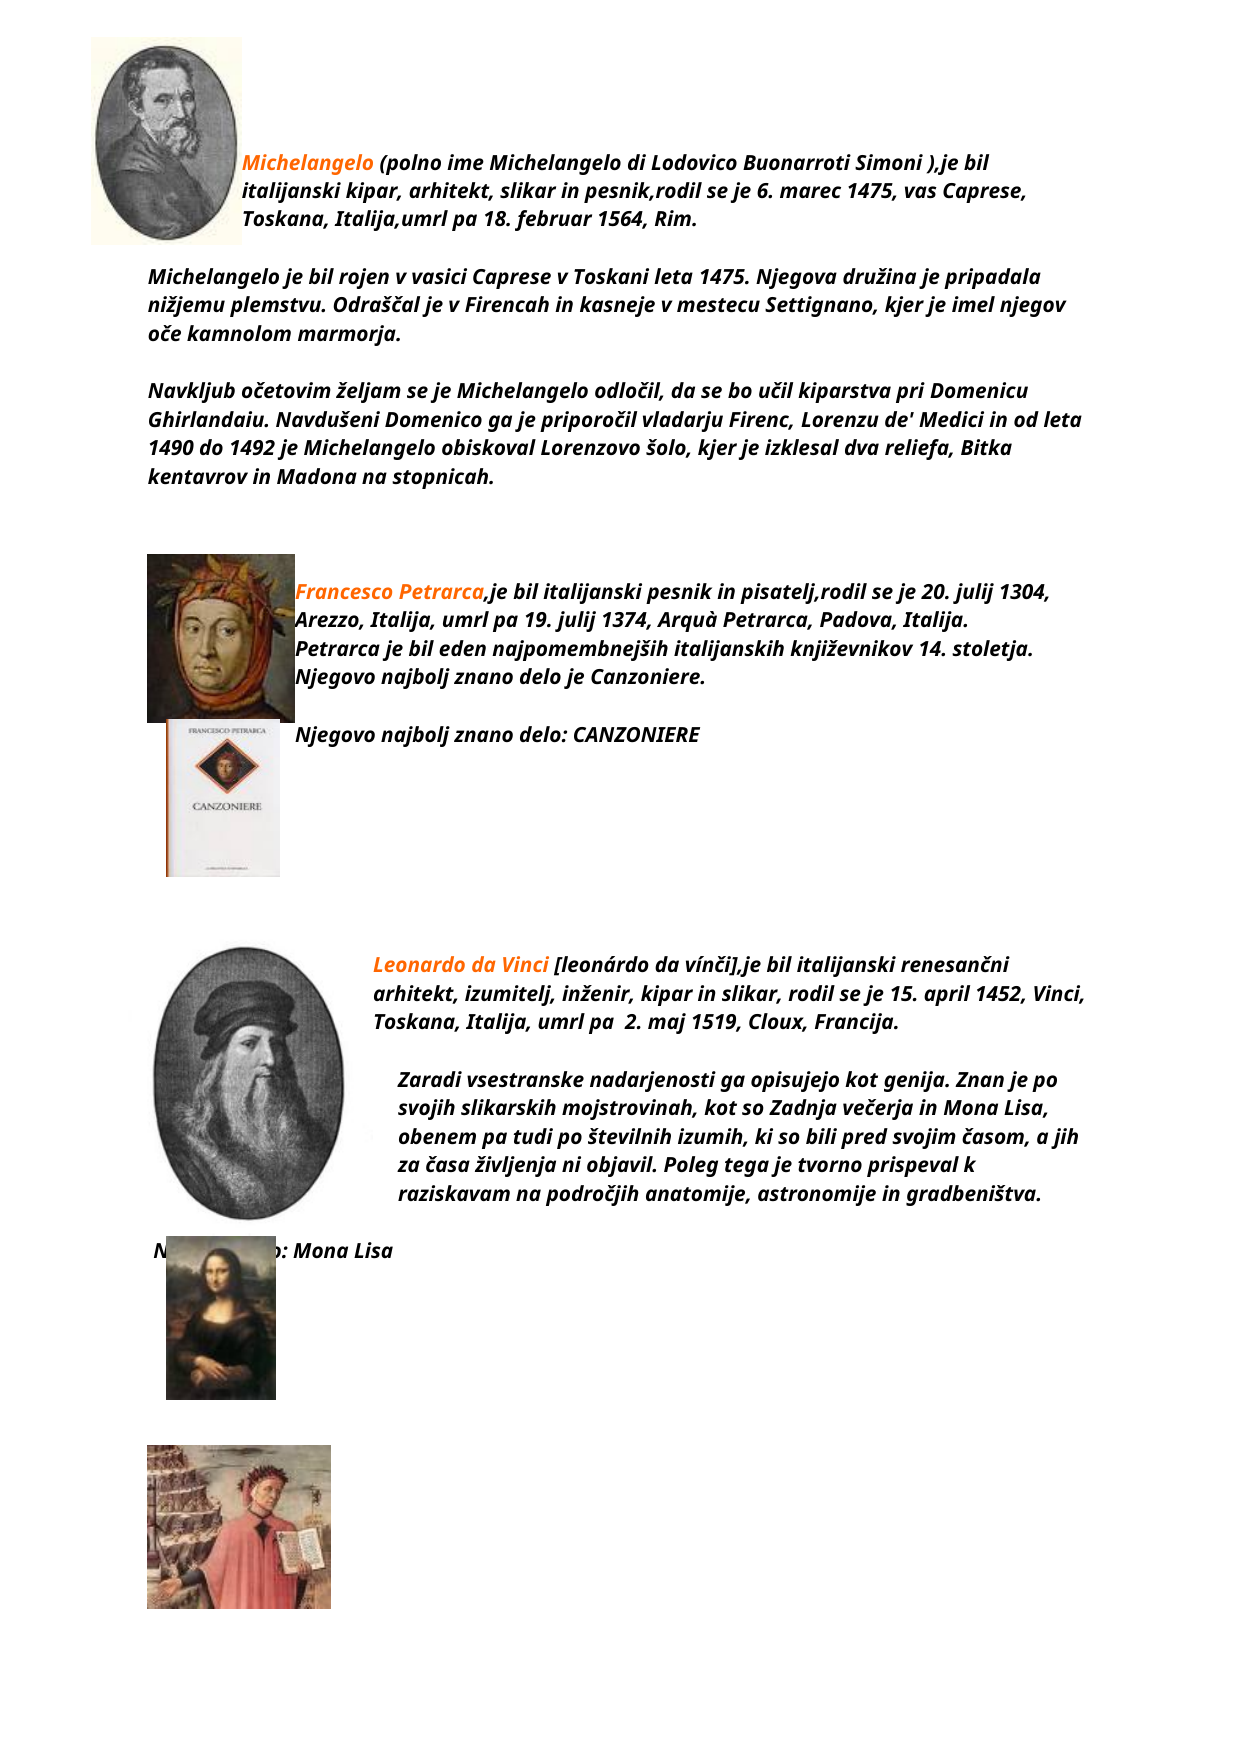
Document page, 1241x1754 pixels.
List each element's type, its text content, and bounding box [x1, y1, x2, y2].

subtitle Njegovo delo: Mona Lisa [276, 1236, 1093, 1265]
subtitle Njegovo delo: Mona Lisa [148, 1236, 166, 1265]
text Navkljub očetovim željam se je Michelangelo odločil, da se bo učil kiparstva pri Domenicu Ghirlandaiu. Navdušeni Domenico ga je priporočil vladarju Firenc, Lorenzu de' Medici in od leta 1490 do 1492 je Michelangelo obiskoval Lorenzovo šolo, kjer je izklesal dva reliefa, Bitka kentavrov in Madona na stopnicah. [148, 377, 1093, 490]
subtitle Michelangelo (polno ime Michelangelo di Lodovico Buonarroti Simoni ),je bil italijanski kipar, arhitekt, slikar in pesnik,rodil se je 6. marec 1475, vas Caprese, Toskana, Italija,umrl pa 18. februar 1564, Rim. [242, 148, 1093, 233]
picture [128, 930, 373, 1400]
text Zaradi vsestranske nadarjenosti ga opisujejo kot genija. Znan je po svojih slikarskih mojstrovinah, kot so Zadnja večerja in Mona Lisa, obenem pa tudi po številnih izumih, ki so bili pred svojim časom, a jih za časa življenja ni objavil. Poleg tega je tvorno prispeval k raziskavam na področjih anatomije, astronomije in gradbeništva. [373, 1065, 1093, 1207]
picture [147, 554, 295, 877]
text Leonardo da Vinci [leonárdo da vínči],je bil italijanski renesančni arhitekt, izumitelj, inženir, kipar in slikar, rodil se je 15. april 1452, Vinci, Toskana, Italija, umrl pa 2. maj 1519, Cloux, Francija. [373, 950, 1093, 1036]
picture [147, 1445, 331, 1609]
subtitle Njegovo najbolj znano delo: CANZONIERE [280, 720, 1093, 748]
picture [91, 37, 242, 245]
text Michelangelo je bil rojen v vasici Caprese v Toskani leta 1475. Njegova družina je pripadala nižjemu plemstvu. Odraščal je v Firencah in kasneje v mestecu Settignano, kjer je imel njegov oče kamnolom marmorja. [148, 262, 1093, 347]
subtitle Francesco Petrarca,je bil italijanski pesnik in pisatelj,rodil se je 20. julij 1304, Arezzo, Italija, umrl pa 19. julij 1374, Arquà Petrarca, Padova, Italija. Petrarca je bil eden najpomembnejših italijanskih književnikov 14. stoletja. Njegovo najbolj znano delo je Canzoniere. [295, 577, 1093, 691]
